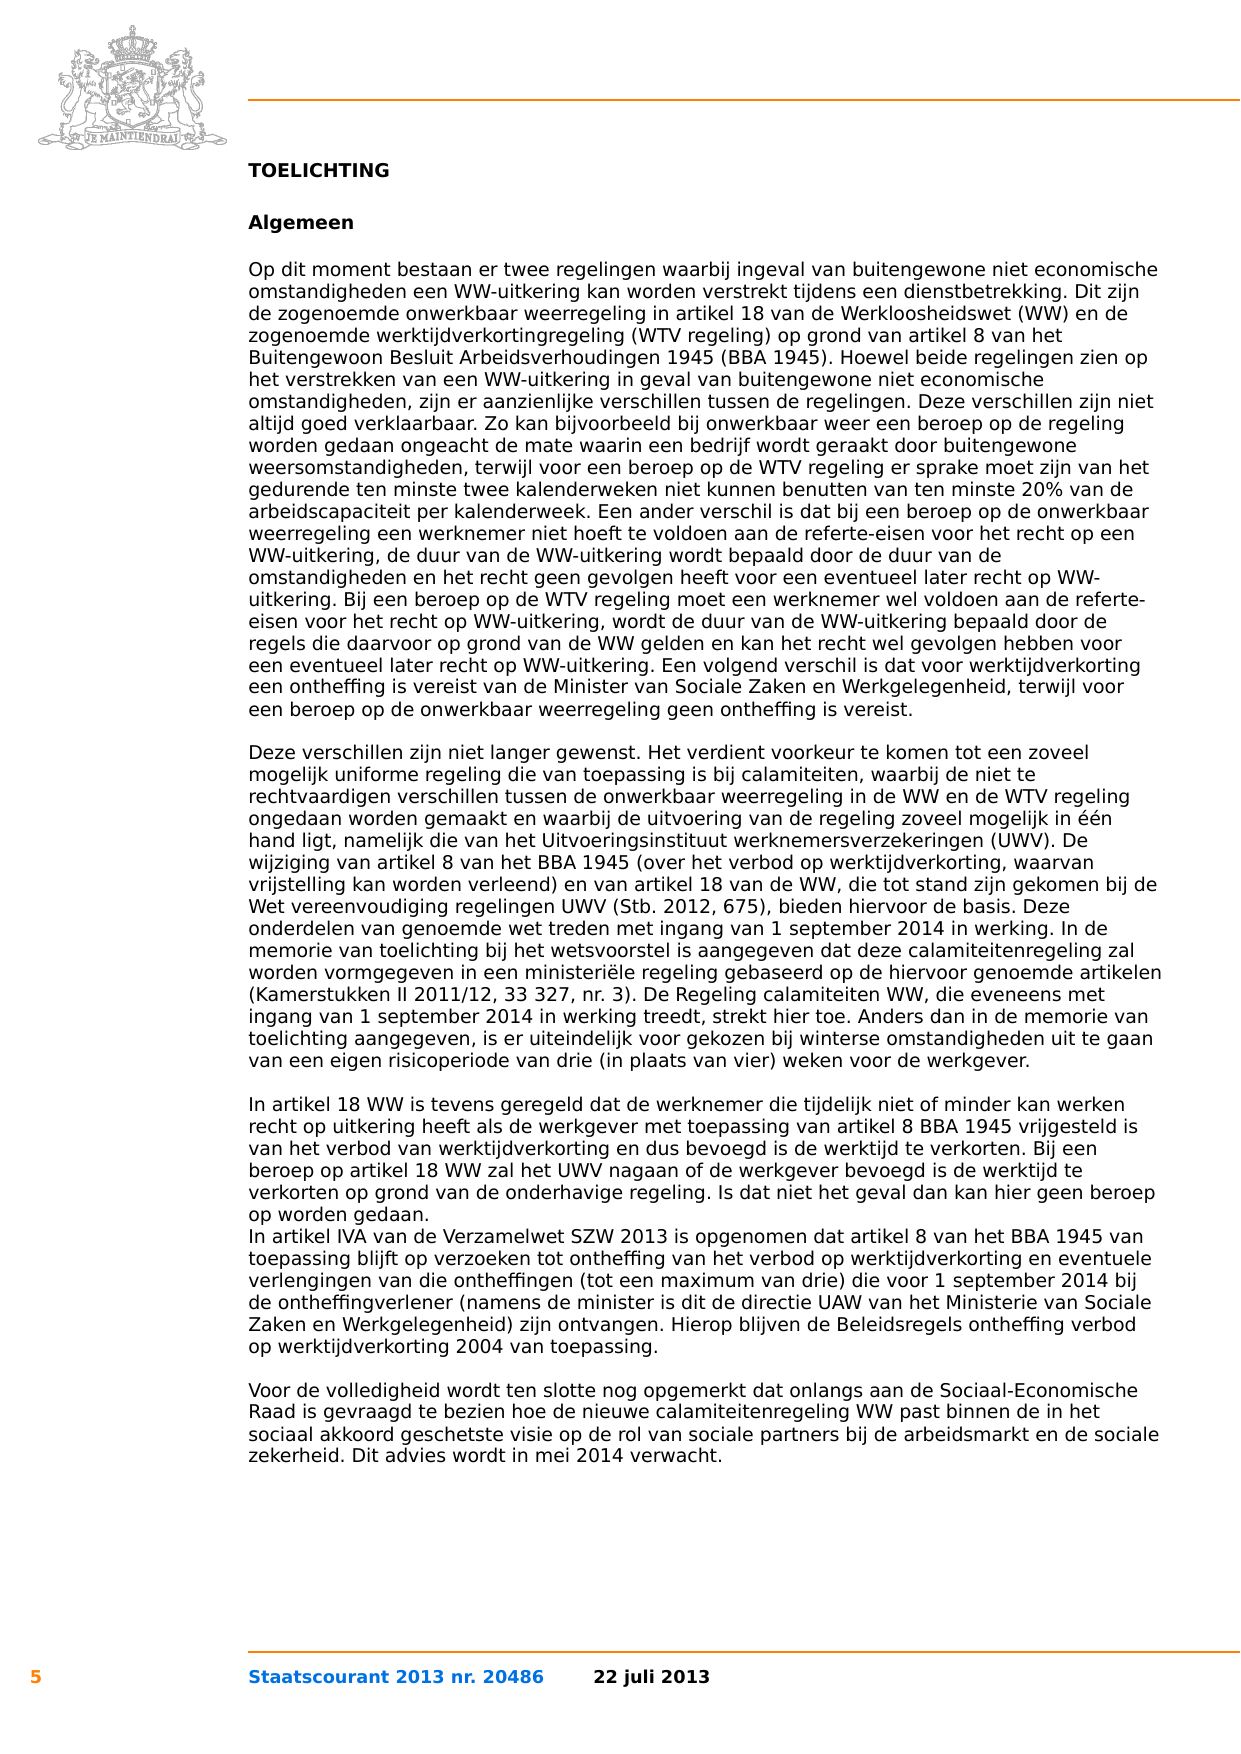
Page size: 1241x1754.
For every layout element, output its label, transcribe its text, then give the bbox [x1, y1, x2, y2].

subtitle TOELICHTING [248, 160, 1163, 182]
text Op dit moment bestaan er twee regelingen waarbij ingeval van buitengewone niet economische omstandigheden een WW-uitkering kan worden verstrekt tijdens een dienstbetrekking. Dit zijn de zogenoemde onwerkbaar weerregeling in artikel 18 van de Werkloosheidswet (WW) en de zogenoemde werktijdverkortingregeling (WTV regeling) op grond van artikel 8 van het Buitengewoon Besluit Arbeidsverhoudingen 1945 (BBA 1945). Hoewel beide regelingen zien op het verstrekken van een WW-uitkering in geval van buitengewone niet economische omstandigheden, zijn er aanzienlijke verschillen tussen de regelingen. Deze verschillen zijn niet altijd goed verklaarbaar. Zo kan bijvoorbeeld bij onwerkbaar weer een beroep op de regeling worden gedaan ongeacht de mate waarin een bedrijf wordt geraakt door buitengewone weersomstandigheden, terwijl voor een beroep op de WTV regeling er sprake moet zijn van het gedurende ten minste twee kalenderweken niet kunnen benutten van ten minste 20% van de arbeidscapaciteit per kalenderweek. Een ander verschil is dat bij een beroep op de onwerkbaar weerregeling een werknemer niet hoeft te voldoen aan de referte-eisen voor het recht op een WW-uitkering, de duur van de WW-uitkering wordt bepaald door de duur van de omstandigheden en het recht geen gevolgen heeft voor een eventueel later recht op WW-uitkering. Bij een beroep op de WTV regeling moet een werknemer wel voldoen aan de referte-eisen voor het recht op WW-uitkering, wordt de duur van de WW-uitkering bepaald door de regels die daarvoor op grond van de WW gelden en kan het recht wel gevolgen hebben voor een eventueel later recht op WW-uitkering. Een volgend verschil is dat voor werktijdverkorting een ontheffing is vereist van de Minister van Sociale Zaken en Werkgelegenheid, terwijl voor een beroep op de onwerkbaar weerregeling geen ontheffing is vereist. [248, 259, 1163, 720]
text Deze verschillen zijn niet langer gewenst. Het verdient voorkeur te komen tot een zoveel mogelijk uniforme regeling die van toepassing is bij calamiteiten, waarbij de niet te rechtvaardigen verschillen tussen de onwerkbaar weerregeling in de WW en de WTV regeling ongedaan worden gemaakt en waarbij de uitvoering van de regeling zoveel mogelijk in één hand ligt, namelijk die van het Uitvoeringsinstituut werknemersverzekeringen (UWV). De wijziging van artikel 8 van het BBA 1945 (over het verbod op werktijdverkorting, waarvan vrijstelling kan worden verleend) en van artikel 18 van de WW, die tot stand zijn gekomen bij de Wet vereenvoudiging regelingen UWV (Stb. 2012, 675), bieden hiervoor de basis. Deze onderdelen van genoemde wet treden met ingang van 1 september 2014 in werking. In de memorie van toelichting bij het wetsvoorstel is aangegeven dat deze calamiteitenregeling zal worden vormgegeven in een ministeriële regeling gebaseerd op de hiervoor genoemde artikelen (Kamerstukken II 2011/12, 33 327, nr. 3). De Regeling calamiteiten WW, die eveneens met ingang van 1 september 2014 in werking treedt, strekt hier toe. Anders dan in de memorie van toelichting aangegeven, is er uiteindelijk voor gekozen bij winterse omstandigheden uit te gaan van een eigen risicoperiode van drie (in plaats van vier) weken voor de werkgever. [248, 742, 1163, 1072]
picture [38, 25, 227, 150]
text In artikel IVA van de Verzamelwet SZW 2013 is opgenomen dat artikel 8 van het BBA 1945 van toepassing blijft op verzoeken tot ontheffing van het verbod op werktijdverkorting en eventuele verlengingen van die ontheffingen (tot een maximum van drie) die voor 1 september 2014 bij de ontheffingverlener (namens de minister is dit de directie UAW van het Ministerie van Sociale Zaken en Werkgelegenheid) zijn ontvangen. Hierop blijven de Beleidsregels ontheffing verbod op werktijdverkorting 2004 van toepassing. [248, 1226, 1163, 1358]
text Voor de volledigheid wordt ten slotte nog opgemerkt dat onlangs aan de Sociaal-Economische Raad is gevraagd te bezien hoe de nieuwe calamiteitenregeling WW past binnen de in het sociaal akkoord geschetste visie op de rol van sociale partners bij de arbeidsmarkt en de sociale zekerheid. Dit advies wordt in mei 2014 verwacht. [248, 1379, 1163, 1467]
text In artikel 18 WW is tevens geregeld dat de werknemer die tijdelijk niet of minder kan werken recht op uitkering heeft als de werkgever met toepassing van artikel 8 BBA 1945 vrijgesteld is van het verbod van werktijdverkorting en dus bevoegd is de werktijd te verkorten. Bij een beroep op artikel 18 WW zal het UWV nagaan of de werkgever bevoegd is de werktijd te verkorten op grond van de onderhavige regeling. Is dat niet het geval dan kan hier geen beroep op worden gedaan. [248, 1094, 1163, 1226]
subtitle Algemeen [248, 212, 1163, 234]
